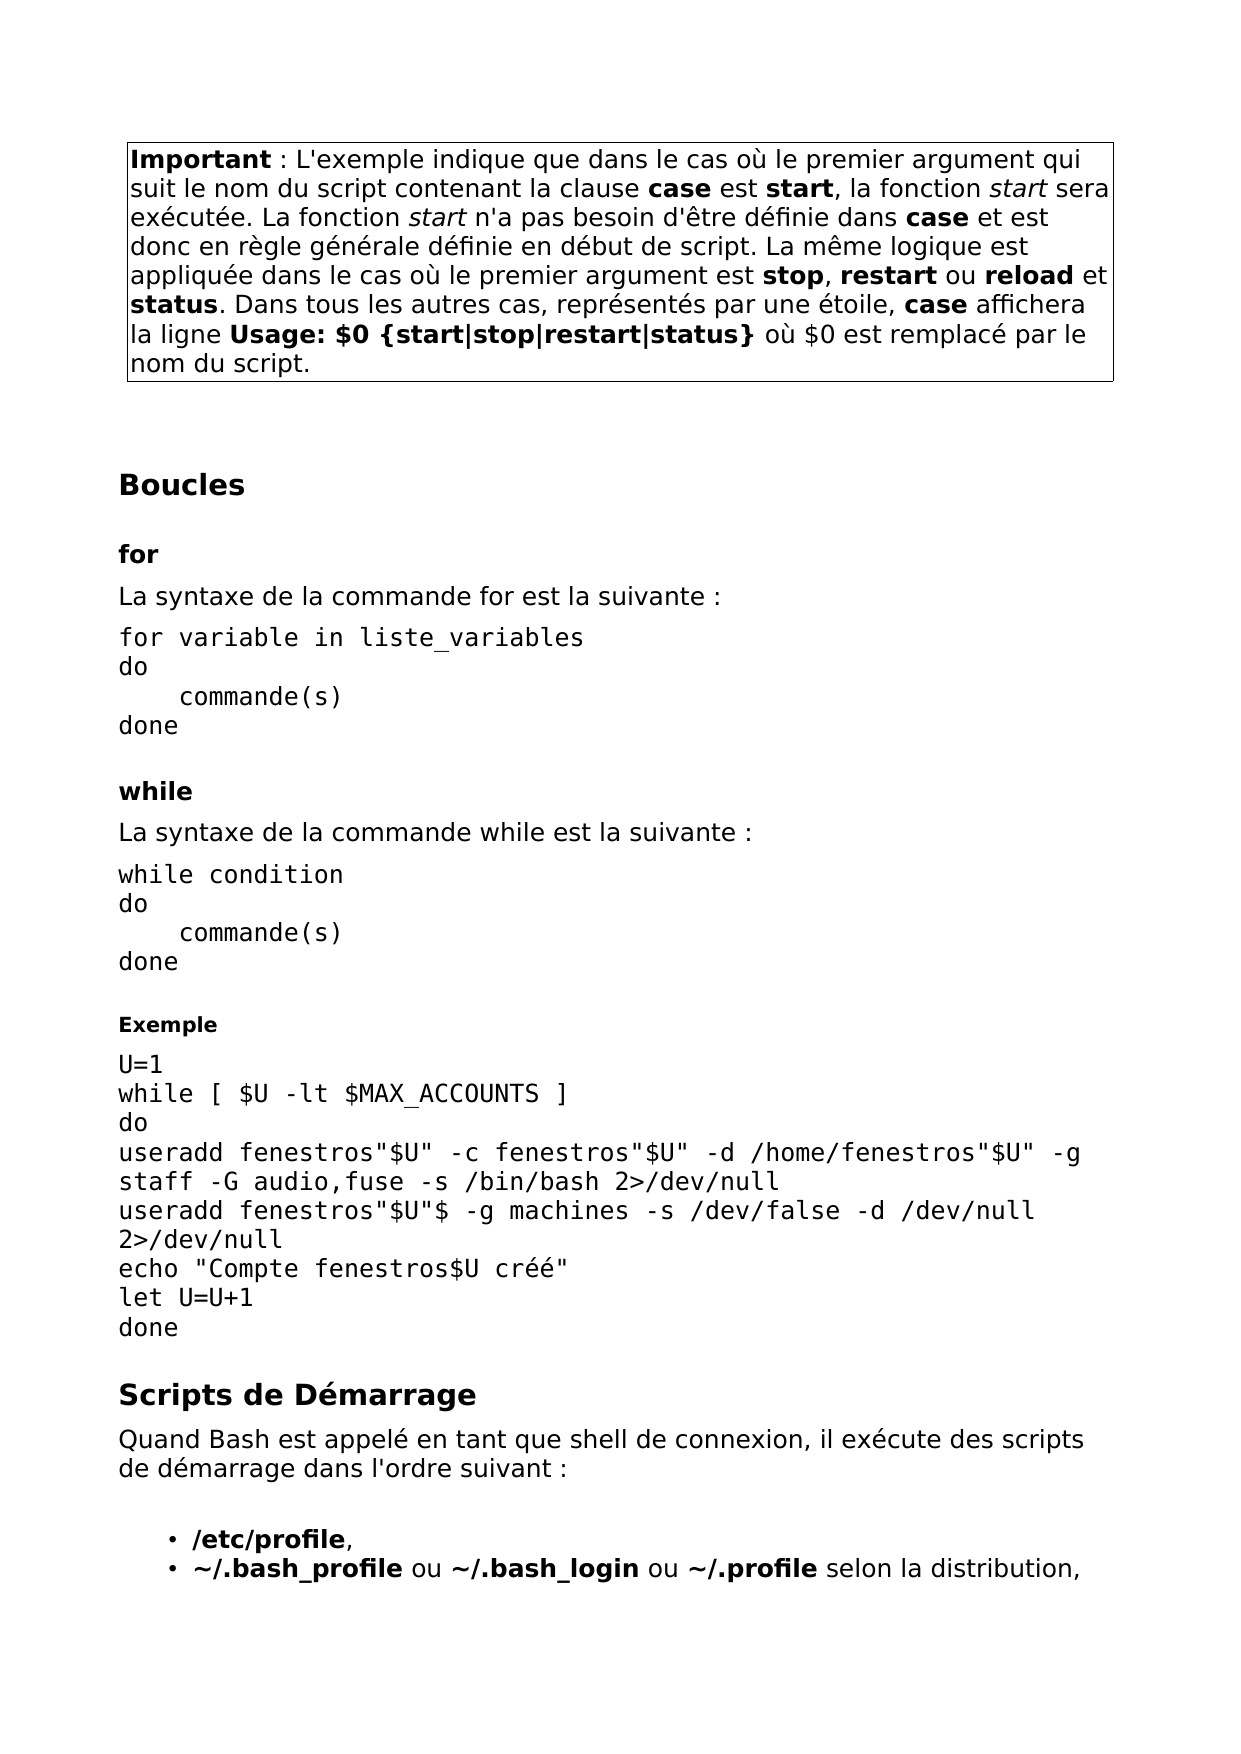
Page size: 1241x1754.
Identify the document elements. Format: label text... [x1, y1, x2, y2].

text U=1 while [ $U -lt $MAX_ACCOUNTS ] do useradd fenestros"$U" -c fenestros"$U" -d /home/fenestros"$U" -g staff -G audio,fuse -s /bin/bash 2>/dev/null useradd fenestros"$U"$ -g machines -s /dev/false -d /dev/null 2>/dev/null echo "Compte fenestros$U créé" let U=U+1 done [118, 1050, 1122, 1342]
subtitle Boucles [118, 468, 1122, 502]
subtitle for [118, 540, 1122, 569]
text Quand Bash est appelé en tant que shell de connexion, il exécute des scripts de démarrage dans l'ordre suivant : [118, 1425, 1122, 1483]
text while condition do commande(s) done [118, 860, 1122, 977]
text La syntaxe de la commande for est la suivante : [118, 582, 1122, 611]
subtitle Scripts de Démarrage [118, 1379, 1122, 1413]
text La syntaxe de la commande while est la suivante : [118, 818, 1122, 848]
list ~/.bash_profile ou ~/.bash_login ou ~/.profile selon la distribution, [177, 1555, 1122, 1584]
list /etc/profile, [177, 1526, 1122, 1555]
subtitle Exemple [118, 1013, 1122, 1038]
subtitle while [118, 777, 1122, 806]
text for variable in liste_variables do commande(s) done [118, 623, 1122, 740]
table_header Important : L'exemple indique que dans le cas où le premier argument qui suit le nom du script contenant la clause case est start, la fonction start sera exécutée. La fonction start n'a pas besoin d'être définie dans case et est donc en règle générale définie en début de script. La même logique est appliquée dans le cas où le premier argument est stop, restart ou reload et status. Dans tous les autres cas, représentés par une étoile, case affichera la ligne Usage: $0 {start|stop|restart|status} où $0 est remplacé par le nom du script. [128, 143, 1113, 381]
